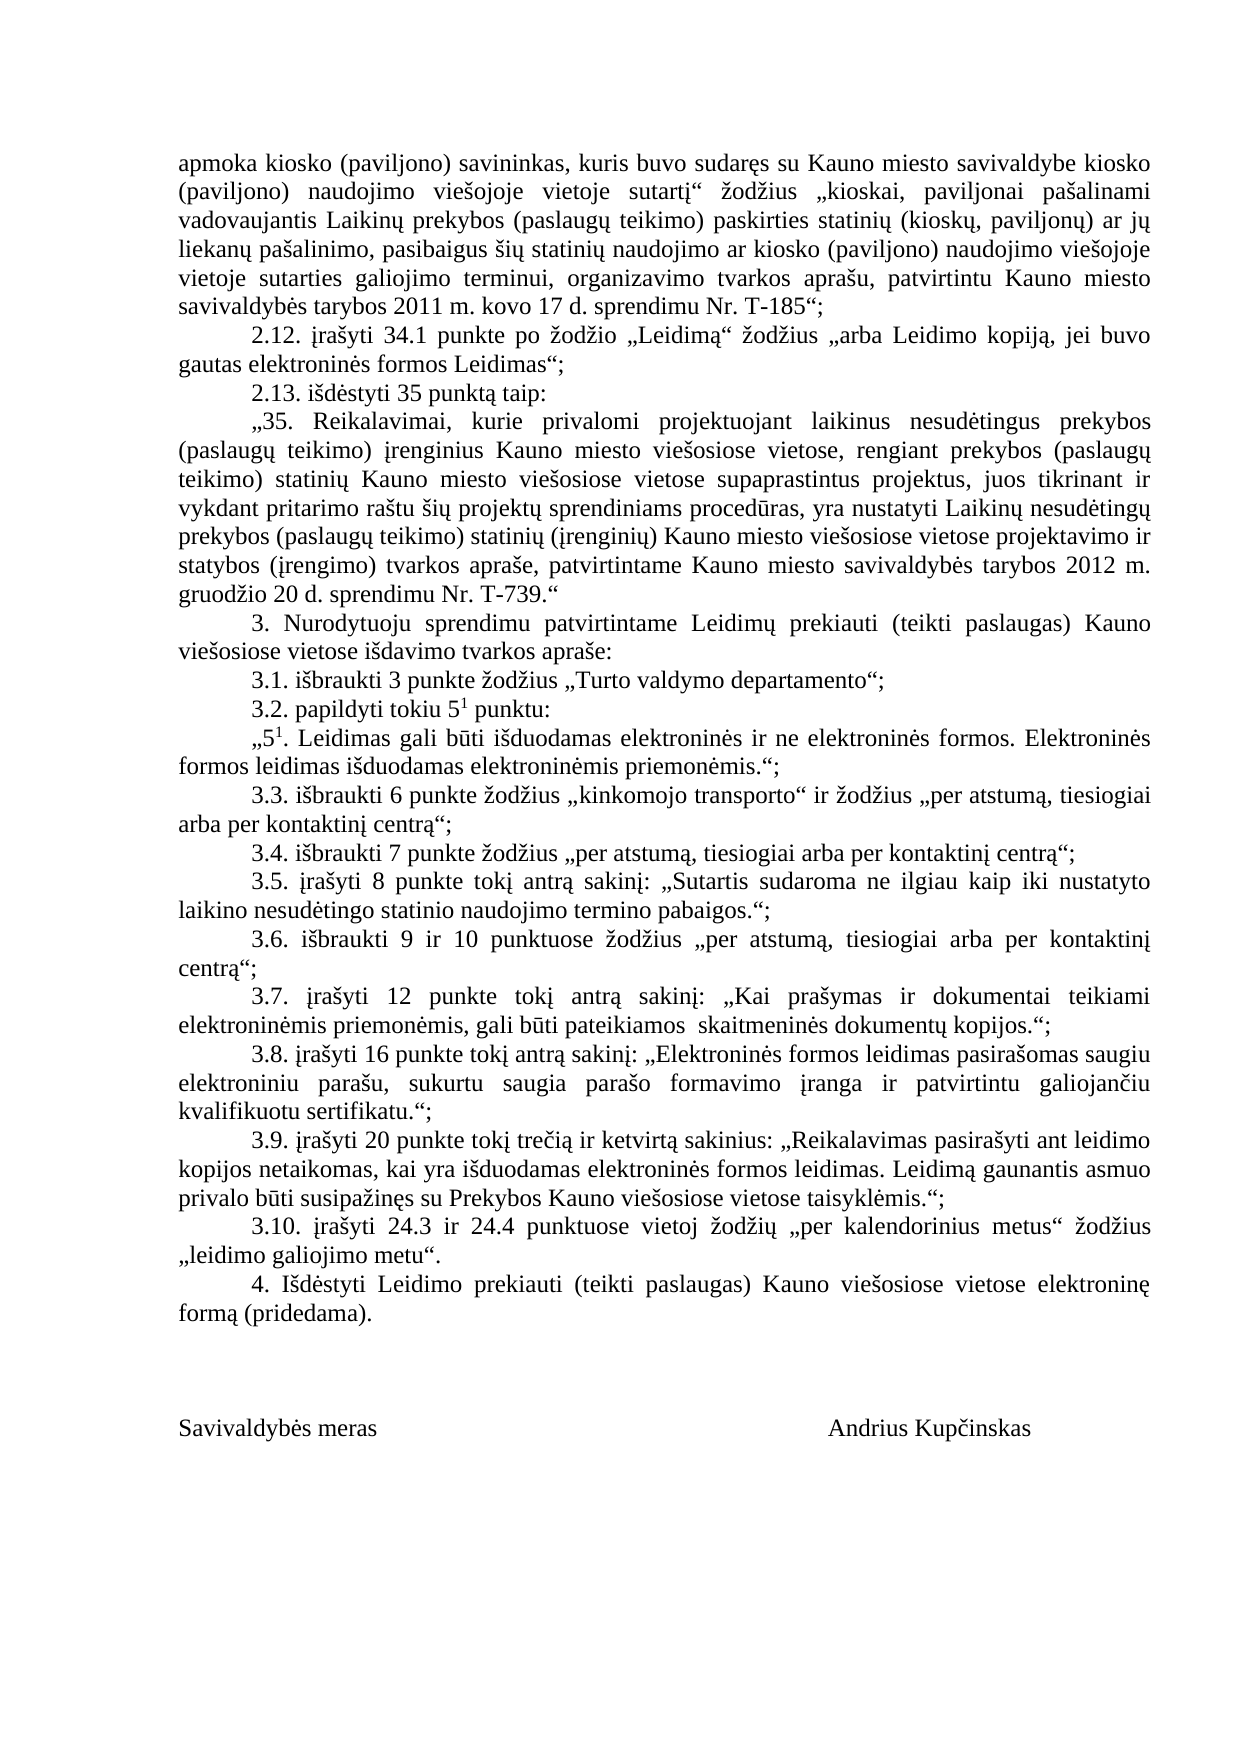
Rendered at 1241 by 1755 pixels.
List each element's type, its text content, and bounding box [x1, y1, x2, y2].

text Savivaldybės meras Andrius Kupčinskas [178, 1413, 1152, 1441]
text „35. Reikalavimai, kurie privalomi projektuojant laikinus nesudėtingus prekybos (paslaugų teikimo) įrenginius Kauno miesto viešosiose vietose, rengiant prekybos (paslaugų teikimo) statinių Kauno miesto viešosiose vietose supaprastintus projektus, juos tikrinant ir vykdant pritarimo raštu šių projektų sprendiniams procedūras, yra nustatyti Laikinų nesudėtingų prekybos (paslaugų teikimo) statinių (įrenginių) Kauno miesto viešosiose vietose projektavimo ir statybos (įrengimo) tvarkos apraše, patvirtintame Kauno miesto savivaldybės tarybos 2012 m. gruodžio 20 d. sprendimu Nr. T-739.“ [178, 406, 1152, 608]
text 3.6. išbraukti 9 ir 10 punktuose žodžius „per atstumą, tiesiogiai arba per kontaktinį centrą“; [178, 924, 1152, 981]
text 2.13. išdėstyti 35 punktą taip: [178, 378, 1152, 406]
text „51. Leidimas gali būti išduodamas elektroninės ir ne elektroninės formos. Elektroninės formos leidimas išduodamas elektroninėmis priemonėmis.“; [178, 723, 1152, 780]
text 3.7. įrašyti 12 punkte tokį antrą sakinį: „Kai prašymas ir dokumentai teikiami elektroninėmis priemonėmis, gali būti pateikiamos skaitmeninės dokumentų kopijos.“; [178, 981, 1152, 1039]
text 2.12. įrašyti 34.1 punkte po žodžio „Leidimą“ žodžius „arba Leidimo kopiją, jei buvo gautas elektroninės formos Leidimas“; [178, 320, 1152, 378]
text 3.10. įrašyti 24.3 ir 24.4 punktuose vietoj žodžių „per kalendorinius metus“ žodžius „leidimo galiojimo metu“. [178, 1211, 1152, 1269]
text 3.5. įrašyti 8 punkte tokį antrą sakinį: „Sutartis sudaroma ne ilgiau kaip iki nustatyto laikino nesudėtingo statinio naudojimo termino pabaigos.“; [178, 866, 1152, 924]
text 4. Išdėstyti Leidimo prekiauti (teikti paslaugas) Kauno viešosiose vietose elektroninę formą (pridedama). [178, 1269, 1152, 1326]
text 3.9. įrašyti 20 punkte tokį trečią ir ketvirtą sakinius: „Reikalavimas pasirašyti ant leidimo kopijos netaikomas, kai yra išduodamas elektroninės formos leidimas. Leidimą gaunantis asmuo privalo būti susipažinęs su Prekybos Kauno viešosiose vietose taisyklėmis.“; [178, 1125, 1152, 1211]
text 3. Nurodytuoju sprendimu patvirtintame Leidimų prekiauti (teikti paslaugas) Kauno viešosiose vietose išdavimo tvarkos apraše: [178, 608, 1152, 665]
text 3.2. papildyti tokiu 51 punktu: [178, 694, 1152, 723]
text apmoka kiosko (paviljono) savininkas, kuris buvo sudaręs su Kauno miesto savivaldybe kiosko (paviljono) naudojimo viešojoje vietoje sutartį“ žodžius „kioskai, paviljonai pašalinami vadovaujantis Laikinų prekybos (paslaugų teikimo) paskirties statinių (kioskų, paviljonų) ar jų liekanų pašalinimo, pasibaigus šių statinių naudojimo ar kiosko (paviljono) naudojimo viešojoje vietoje sutarties galiojimo terminui, organizavimo tvarkos aprašu, patvirtintu Kauno miesto savivaldybės tarybos 2011 m. kovo 17 d. sprendimu Nr. T-185“; [178, 148, 1152, 320]
text 3.8. įrašyti 16 punkte tokį antrą sakinį: „Elektroninės formos leidimas pasirašomas saugiu elektroniniu parašu, sukurtu saugia parašo formavimo įranga ir patvirtintu galiojančiu kvalifikuotu sertifikatu.“; [178, 1039, 1152, 1125]
text 3.1. išbraukti 3 punkte žodžius „Turto valdymo departamento“; [178, 665, 1152, 694]
text 3.4. išbraukti 7 punkte žodžius „per atstumą, tiesiogiai arba per kontaktinį centrą“; [178, 838, 1152, 866]
text 3.3. išbraukti 6 punkte žodžius „kinkomojo transporto“ ir žodžius „per atstumą, tiesiogiai arba per kontaktinį centrą“; [178, 780, 1152, 838]
